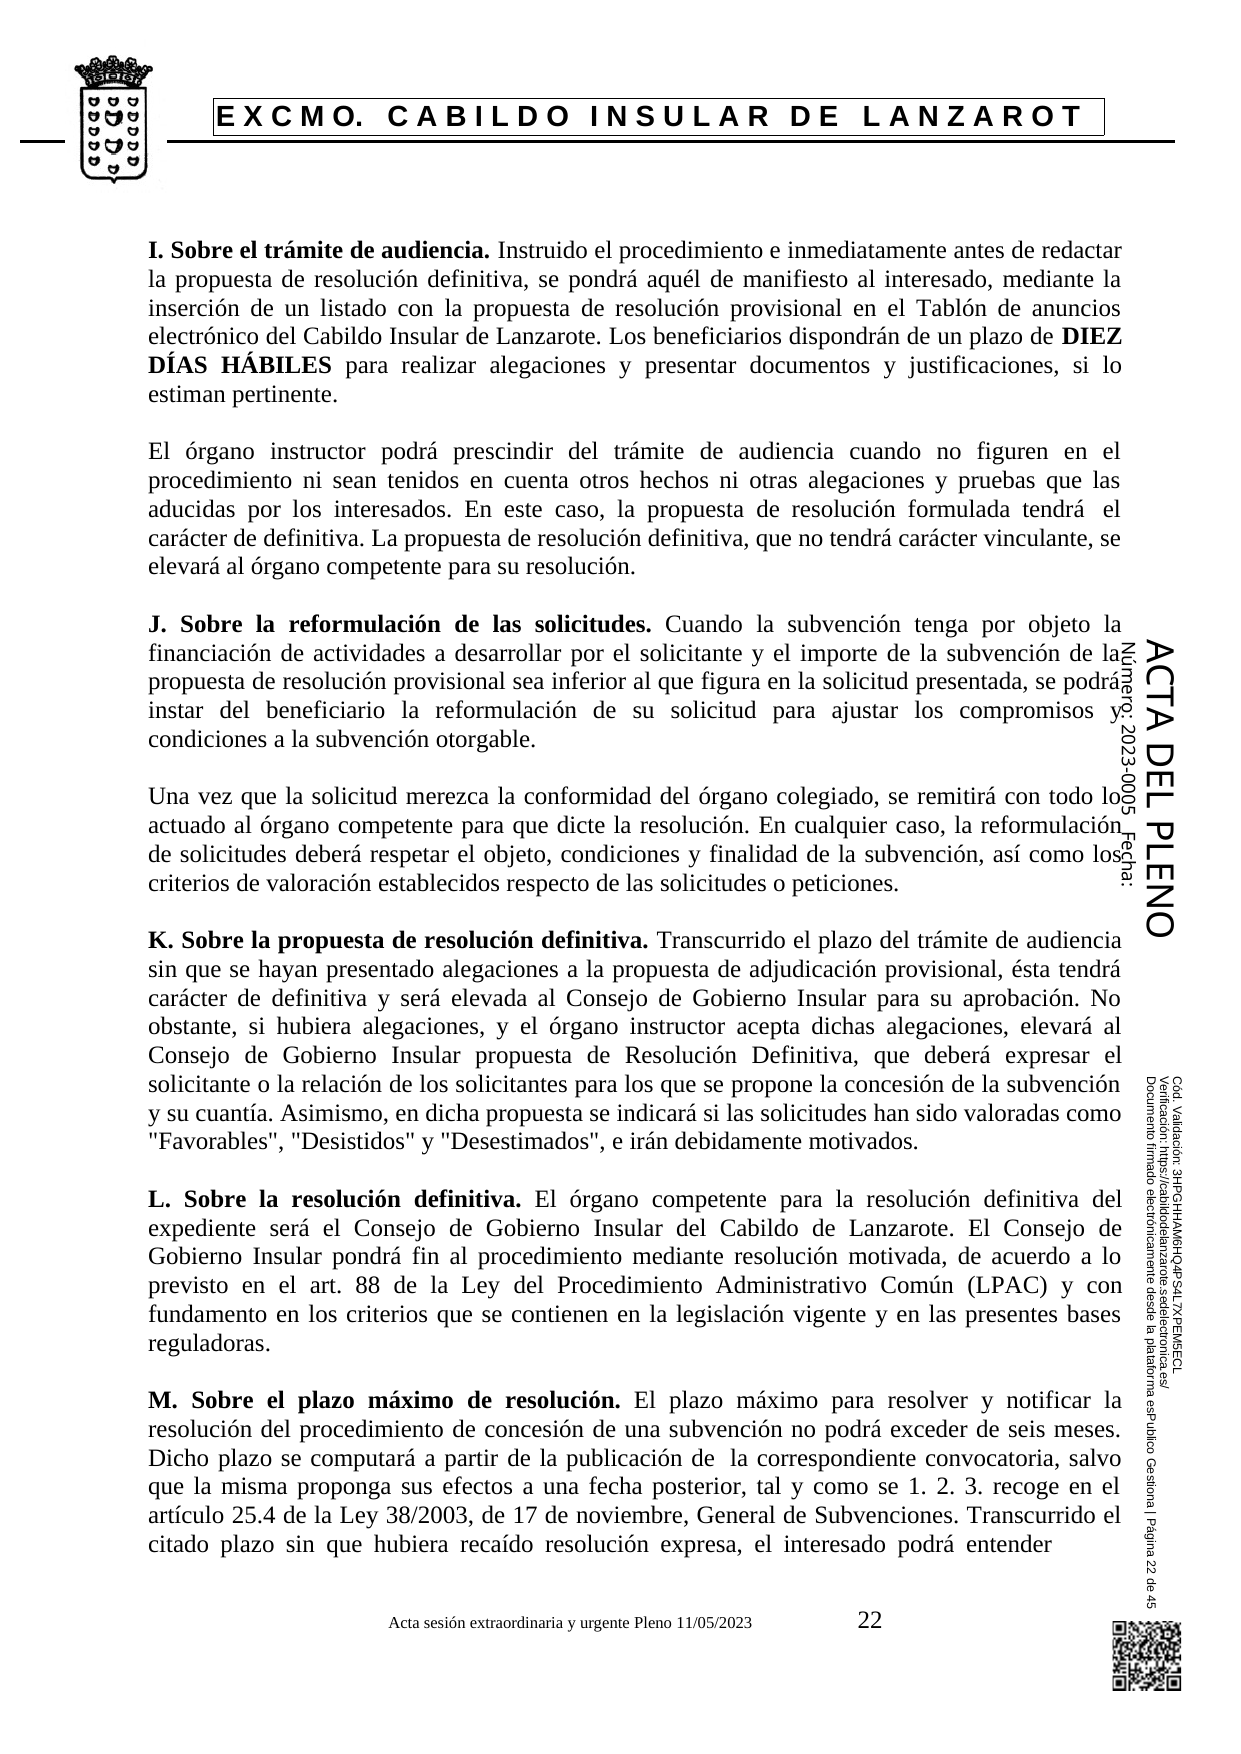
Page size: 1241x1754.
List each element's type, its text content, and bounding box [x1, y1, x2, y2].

list Número: 2023-0005 Fecha: 22/06/2023 [1117, 641, 1140, 984]
list Sobre la resolución definitiva. El órgano competente para la resolución definitiva del expediente será el Consejo de Gobierno Insular del Cabildo de Lanzarote. El Consejo de Gobierno Insular pondrá fin al procedimiento mediante resolución motivada, de acuerdo a lo previsto en el art. 88 de la Ley del Procedimiento Administrativo Común (LPAC) y con fundamento en los criterios que se contienen en la legislación vigente y en las presentes bases reguladoras. [148, 1184, 1122, 1356]
text Una vez que la solicitud merezca la conformidad del órgano colegiado, se remitirá con todo lo actuado al órgano competente para que dicte la resolución. En cualquier caso, la reformulación de solicitudes deberá respetar el objeto, condiciones y finalidad de la subvención, así como los criterios de valoración establecidos respecto de las solicitudes o peticiones. [148, 781, 1122, 896]
list Documento firmado electrónicamente desde la plataforma esPublico Gestiona | Página 22 de 45 [1145, 1076, 1158, 1611]
list Sobre la propuesta de resolución definitiva. Transcurrido el plazo del trámite de audiencia sin que se hayan presentado alegaciones a la propuesta de adjudicación provisional, ésta tendrá carácter de definitiva y será elevada al Consejo de Gobierno Insular para su aprobación. No obstante, si hubiera alegaciones, y el órgano instructor acepta dichas alegaciones, elevará al Consejo de Gobierno Insular propuesta de Resolución Definitiva, que deberá expresar el solicitante o la relación de los solicitantes para los que se propone la concesión de la subvención y su cuantía. Asimismo, en dicha propuesta se indicará si las solicitudes han sido valoradas como "Favorables", "Desistidos" y "Desestimados", e irán debidamente motivados. [148, 925, 1122, 1155]
picture [65, 39, 167, 193]
list Cód. Validación: 3HPGHHAM6HQ4PS4L7XPEM5ECL [1171, 1076, 1184, 1611]
list ACTA DEL PLENO [1140, 639, 1183, 984]
text El órgano instructor podrá prescindir del trámite de audiencia cuando no figuren en el procedimiento ni sean tenidos en cuenta otros hechos ni otras alegaciones y pruebas que las aducidas por los interesados. En este caso, la propuesta de resolución formulada tendrá el carácter de definitiva. La propuesta de resolución definitiva, que no tendrá carácter vinculante, se elevará al órgano competente para su resolución. [148, 436, 1121, 580]
list Sobre la reformulación de las solicitudes. Cuando la subvención tenga por objeto la financiación de actividades a desarrollar por el solicitante y el importe de la subvención de la propuesta de resolución provisional sea inferior al que figura en la solicitud presentada, se podrá instar del beneficiario la reformulación de su solicitud para ajustar los compromisos y condiciones a la subvención otorgable. [148, 609, 1122, 753]
list Sobre el trámite de audiencia. Instruido el procedimiento e inmediatamente antes de redactar la propuesta de resolución definitiva, se pondrá aquél de manifiesto al interesado, mediante la inserción de un listado con la propuesta de resolución provisional en el Tablón de anuncios electrónico del Cabildo Insular de Lanzarote. Los beneficiarios dispondrán de un plazo de DIEZ DÍAS HÁBILES para realizar alegaciones y presentar documentos y justificaciones, si lo estiman pertinente. [148, 235, 1123, 408]
list Verificación: https://cabildodelanzarote.sedelectronica.es/ [1158, 1076, 1171, 1611]
picture [1112, 1621, 1182, 1691]
text Acta sesión extraordinaria y urgente Pleno 11/05/2023 22 [388, 1605, 1192, 1634]
list Sobre el plazo máximo de resolución. El plazo máximo para resolver y notificar la resolución del procedimiento de concesión de una subvención no podrá exceder de seis meses. Dicho plazo se computará a partir de la publicación de la correspondiente convocatoria, salvo que la misma proponga sus efectos a una fecha posterior, tal y como se 1. 2. 3. recoge en el artículo 25.4 de la Ley 38/2003, de 17 de noviembre, General de Subvenciones. Transcurrido el citado plazo sin que hubiera recaído resolución expresa, el interesado podrá entender [148, 1385, 1122, 1558]
